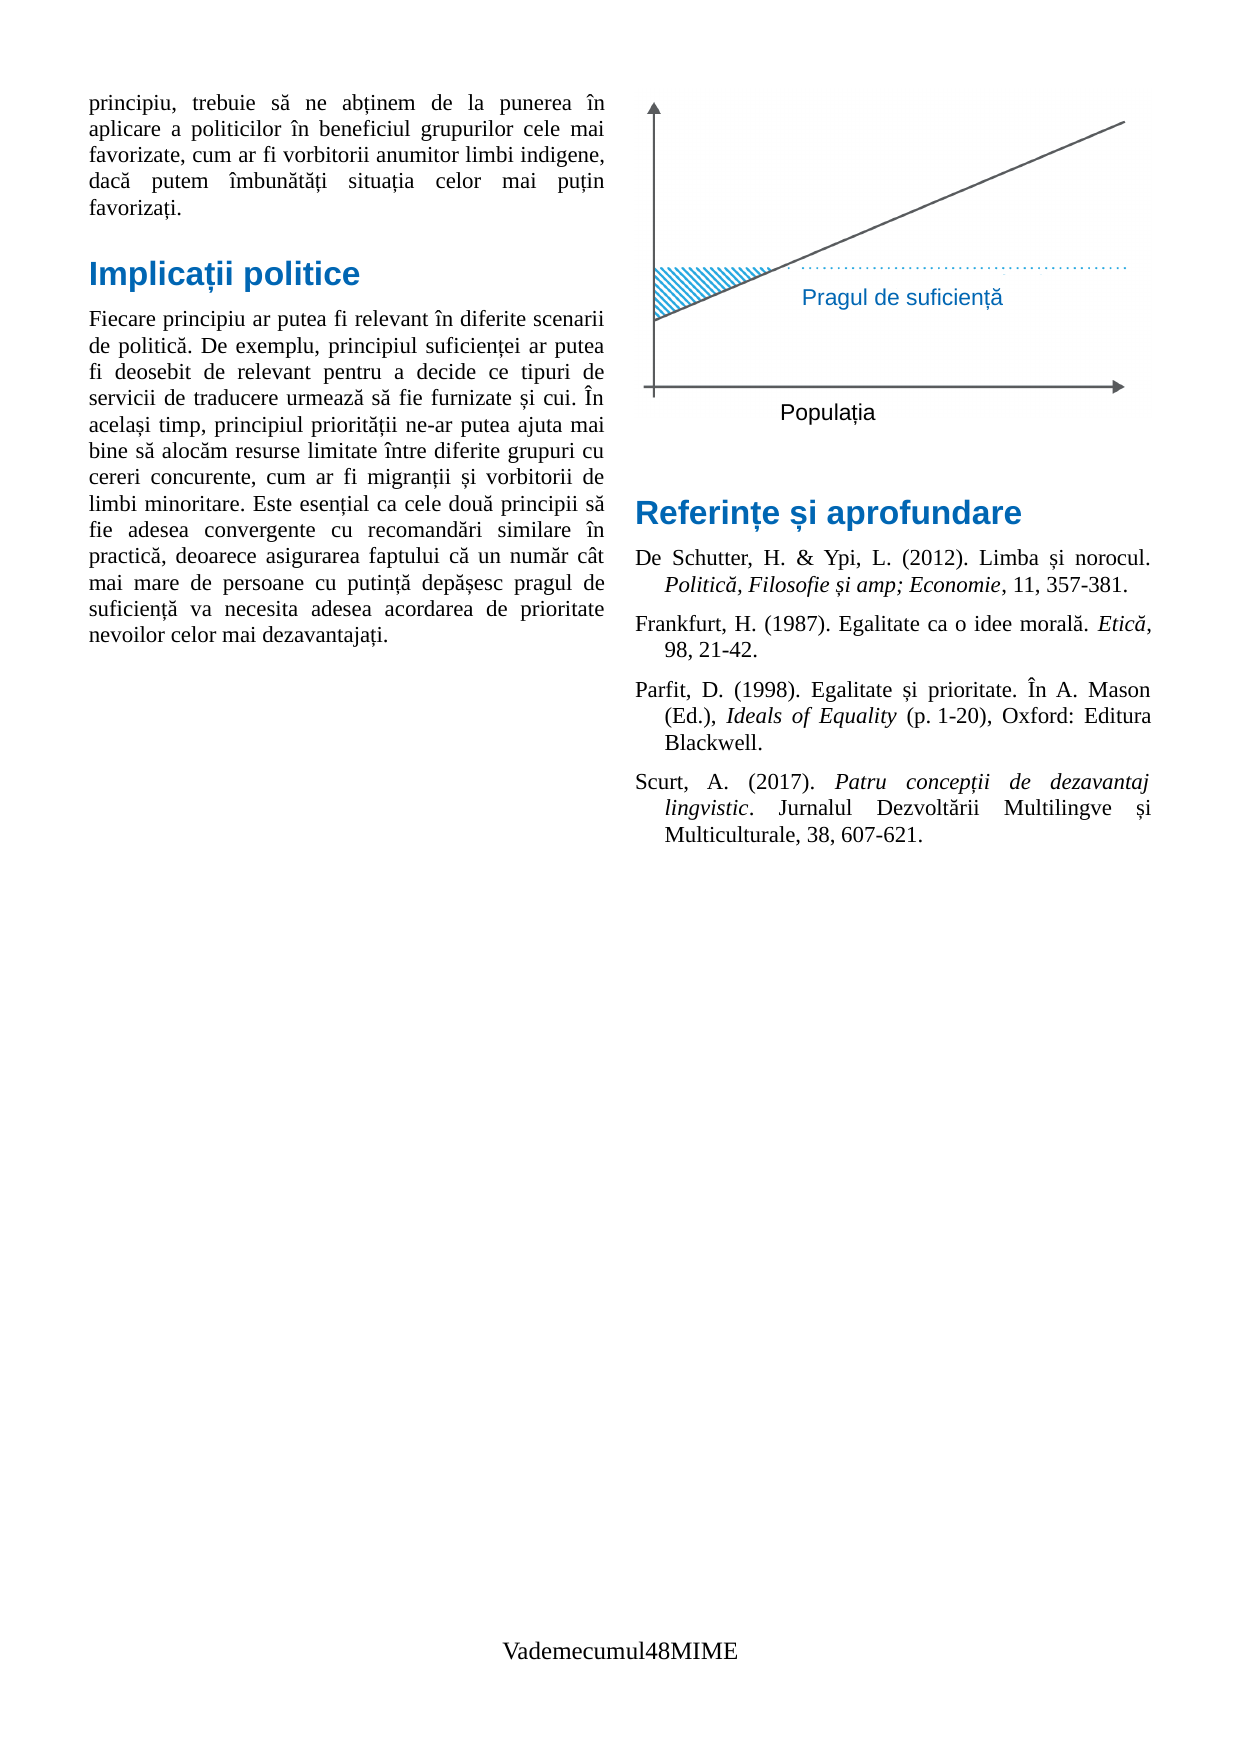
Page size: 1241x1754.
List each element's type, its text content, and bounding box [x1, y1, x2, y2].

text Fiecare principiu ar putea fi relevant în diferite scenarii de politică. De exemplu, principiul suficienței ar putea fi deosebit de relevant pentru a decide ce tipuri de servicii de traducere urmează să fie furnizate și cui. În același timp, principiul priorității ne-ar putea ajuta mai bine să alocăm resurse limitate între diferite grupuri cu cereri concurente, cum ar fi migranții și vorbitorii de limbi minoritare. Este esențial ca cele două principii să fie adesea convergente cu recomandări similare în practică, deoarece asigurarea faptului că un număr cât mai mare de persoane cu putință depășesc pragul de suficiență va necesita adesea acordarea de prioritate nevoilor celor mai dezavantajați. [88, 305, 605, 648]
subtitle Implicații politice [88, 254, 605, 293]
picture [784, 406, 792, 412]
text Frankfurt, H. (1987). Egalitate ca o idee morală. Etică, 98, 21-42. [635, 610, 1152, 663]
text De Schutter, H. & Ypi, L. (2012). Limba și norocul. Politică, Filosofie și amp; Economie, 11, 357-381. [635, 544, 1152, 597]
subtitle Referințe și aprofundare [635, 493, 1152, 532]
text principiu, trebuie să ne abținem de la punerea în aplicare a politicilor în beneficiul grupurilor cele mai favorizate, cum ar fi vorbitorii anumitor limbi indigene, dacă putem îmbunătăți situația celor mai puțin favorizați. [88, 88, 605, 220]
text Scurt, A. (2017). Patru concepții de dezavantaj lingvistic. Jurnalul Dezvoltării Multilingve și Multiculturale, 38, 607-621. [635, 768, 1152, 847]
picture [634, 88, 1152, 418]
text Parfit, D. (1998). Egalitate și prioritate. În A. Mason (Ed.), Ideals of Equality (p. 1-20), Oxford: Editura Blackwell. [635, 676, 1152, 755]
picture [798, 409, 805, 418]
